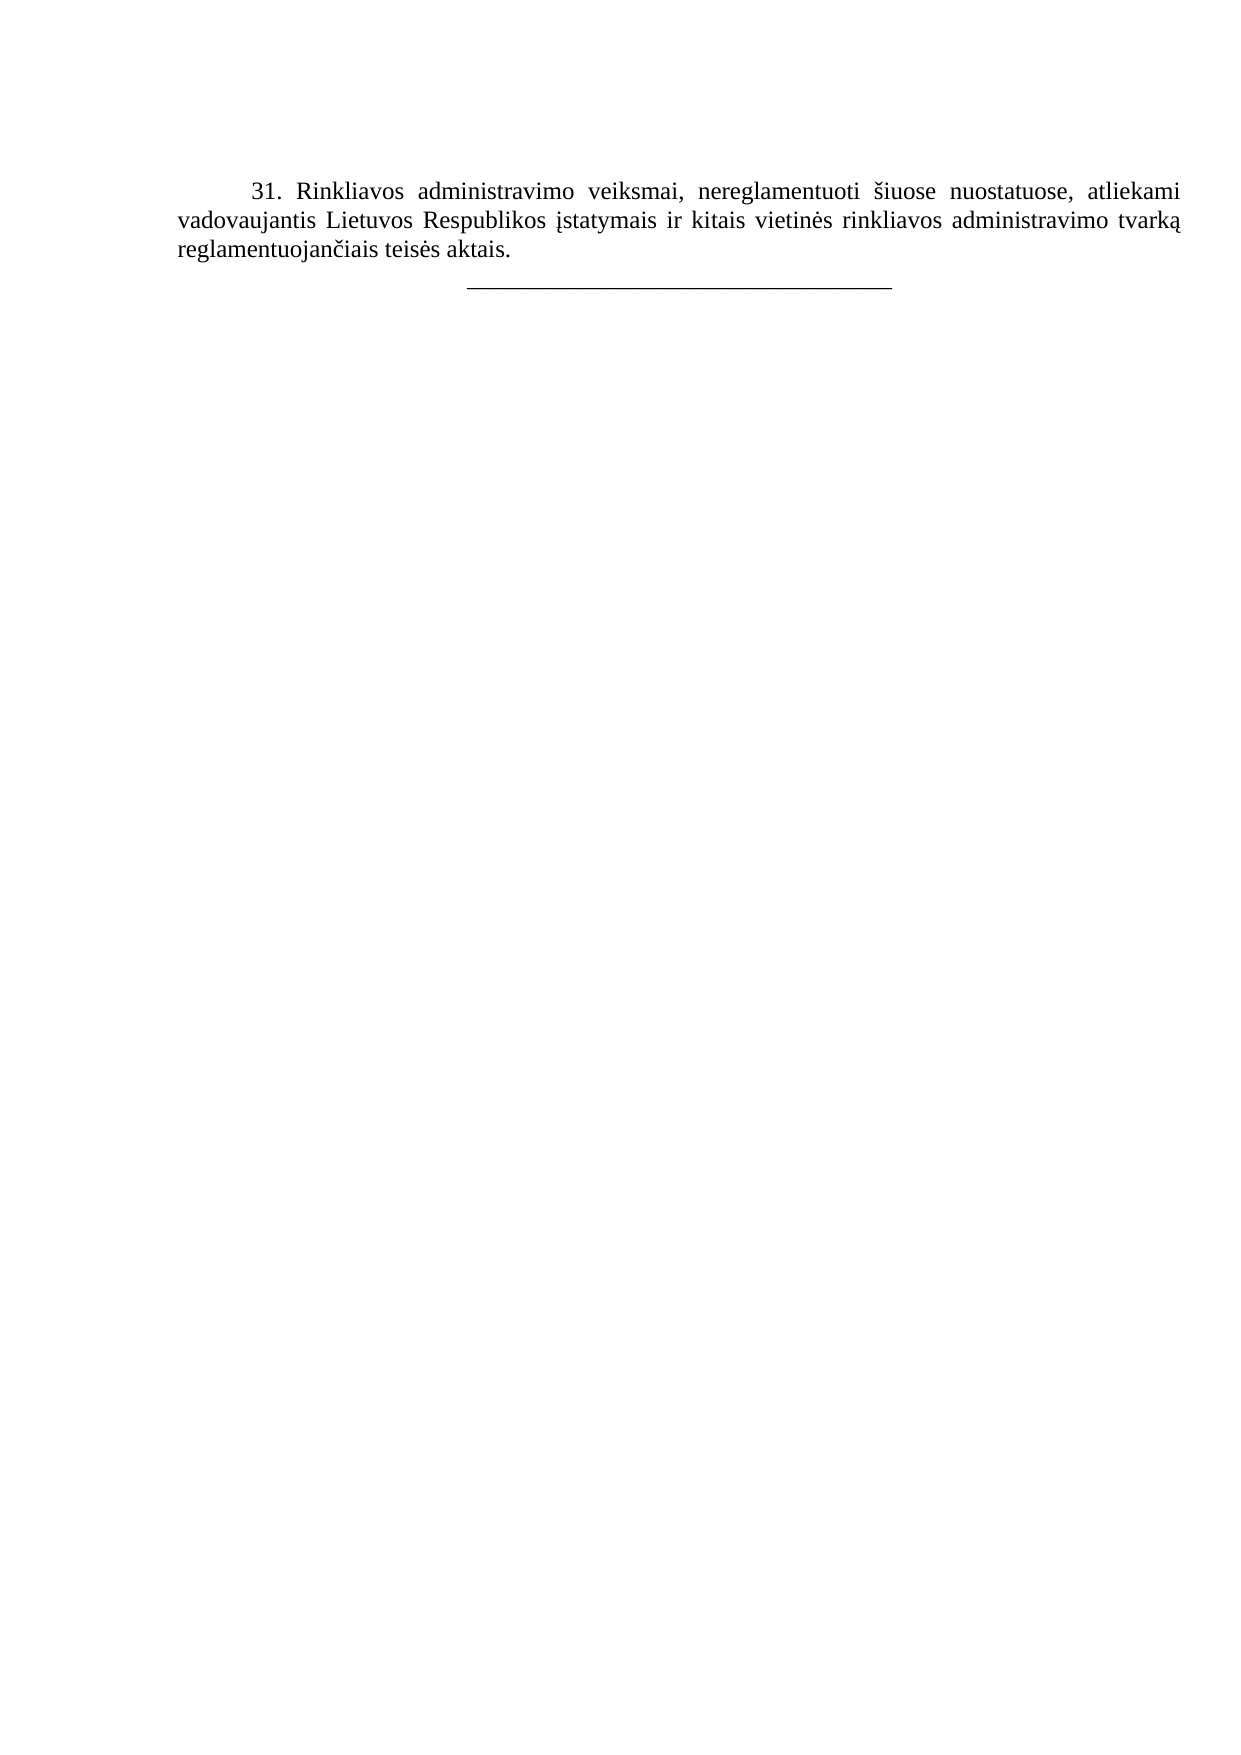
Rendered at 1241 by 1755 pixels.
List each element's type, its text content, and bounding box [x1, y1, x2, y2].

text 31. Rinkliavos administravimo veiksmai, nereglamentuoti šiuose nuostatuose, atliekami vadovaujantis Lietuvos Respublikos įstatymais ir kitais vietinės rinkliavos administravimo tvarką reglamentuojančiais teisės aktais. [177, 176, 1181, 263]
text __________________________________ [177, 263, 1181, 291]
